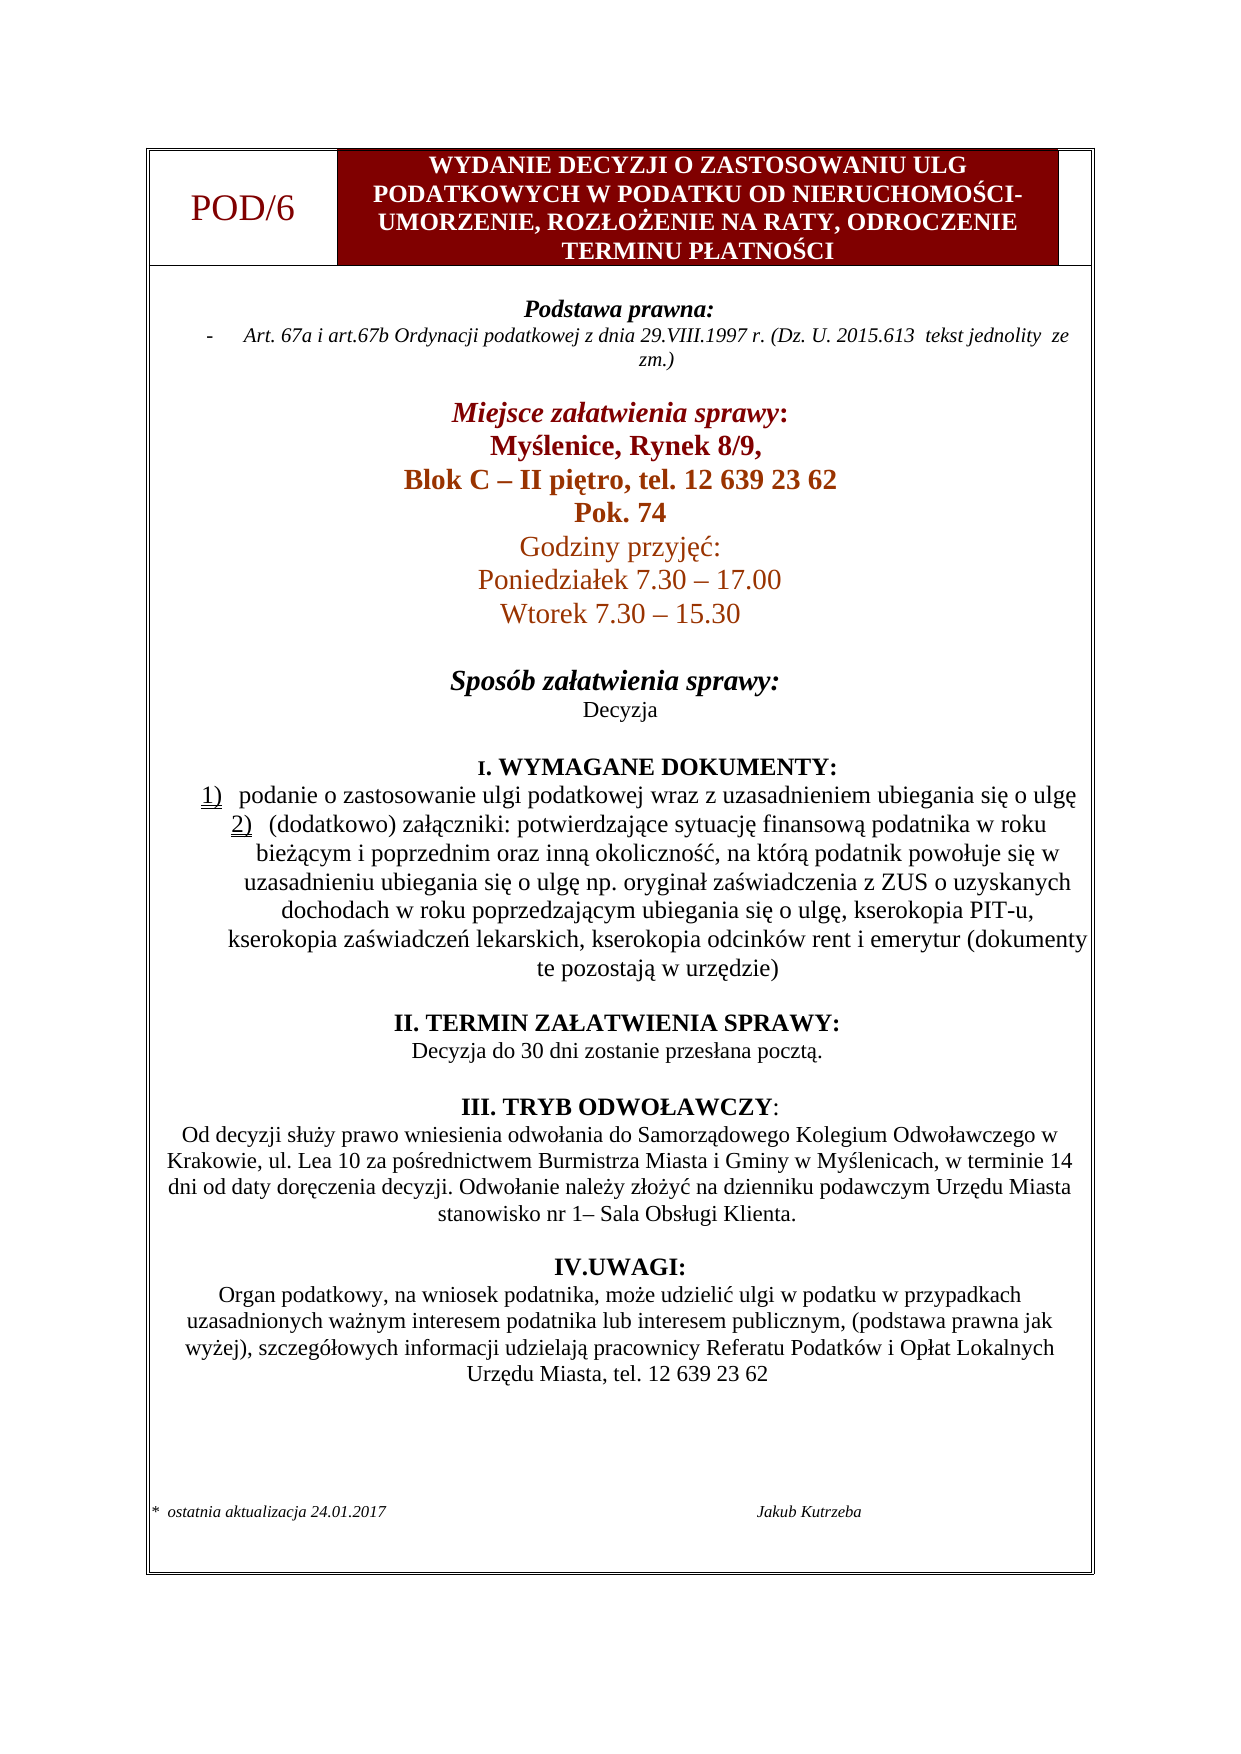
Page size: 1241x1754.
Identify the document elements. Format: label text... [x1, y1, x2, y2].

table_header POD/6 [150, 151, 337, 265]
table_header WYDANIE DECYZJI O ZASTOSOWANIU ULG PODATKOWYCH W PODATKU OD NIERUCHOMOŚCI- UMORZENIE, ROZŁOŻENIE NA RATY, ODROCZENIE TERMINU PŁATNOŚCI [338, 151, 1058, 265]
table_cell Podstawa prawna: Art. 67a i art.67b Ordynacji podatkowej z dnia 29.VIII.1997 r. (Dz. U. 2015.613 tekst jednolity ze zm.) Miejsce załatwienia sprawy: Myślenice, Rynek 8/9, Blok C – II piętro, tel. 12 639 23 62 Pok. 74 Godziny przyjęć: Poniedziałek 7.30 – 17.00 Wtorek 7.30 – 15.30 Sposób załatwienia sprawy: Decyzja I. WYMAGANE DOKUMENTY: podanie o zastosowanie ulgi podatkowej wraz z uzasadnieniem ubiegania się o ulgę (dodatkowo) załączniki: potwierdzające sytuację finansową podatnika w roku bieżącym i poprzednim oraz inną okoliczność, na którą podatnik powołuje się w uzasadnieniu ubiegania się o ulgę np. oryginał zaświadczenia z ZUS o uzyskanych dochodach w roku poprzedzającym ubiegania się o ulgę, kserokopia PIT-u, kserokopia zaświadczeń lekarskich, kserokopia odcinków rent i emerytur (dokumenty te pozostają w urzędzie) II. TERMIN ZAŁATWIENIA SPRAWY: Decyzja do 30 dni zostanie przesłana pocztą. III. TRYB ODWOŁAWCZY: Od decyzji służy prawo wniesienia odwołania do Samorządowego Kolegium Odwoławczego w Krakowie, ul. Lea 10 za pośrednictwem Burmistrza Miasta i Gminy w Myślenicach, w terminie 14 dni od daty doręczenia decyzji. Odwołanie należy złożyć na dzienniku podawczym Urzędu Miasta stanowisko nr 1– Sala Obsługi Klienta. IV.UWAGI: Organ podatkowy, na wniosek podatnika, może udzielić ulgi w podatku w przypadkach uzasadnionych ważnym interesem podatnika lub interesem publicznym, (podstawa prawna jak wyżej), szczegółowych informacji udzielają pracownicy Referatu Podatków i Opłat Lokalnych Urzędu Miasta, tel. 12 639 23 62 * ostatnia aktualizacja 24.01.2017 Jakub Kutrzeba [150, 266, 1091, 1572]
table_header [1059, 151, 1091, 265]
